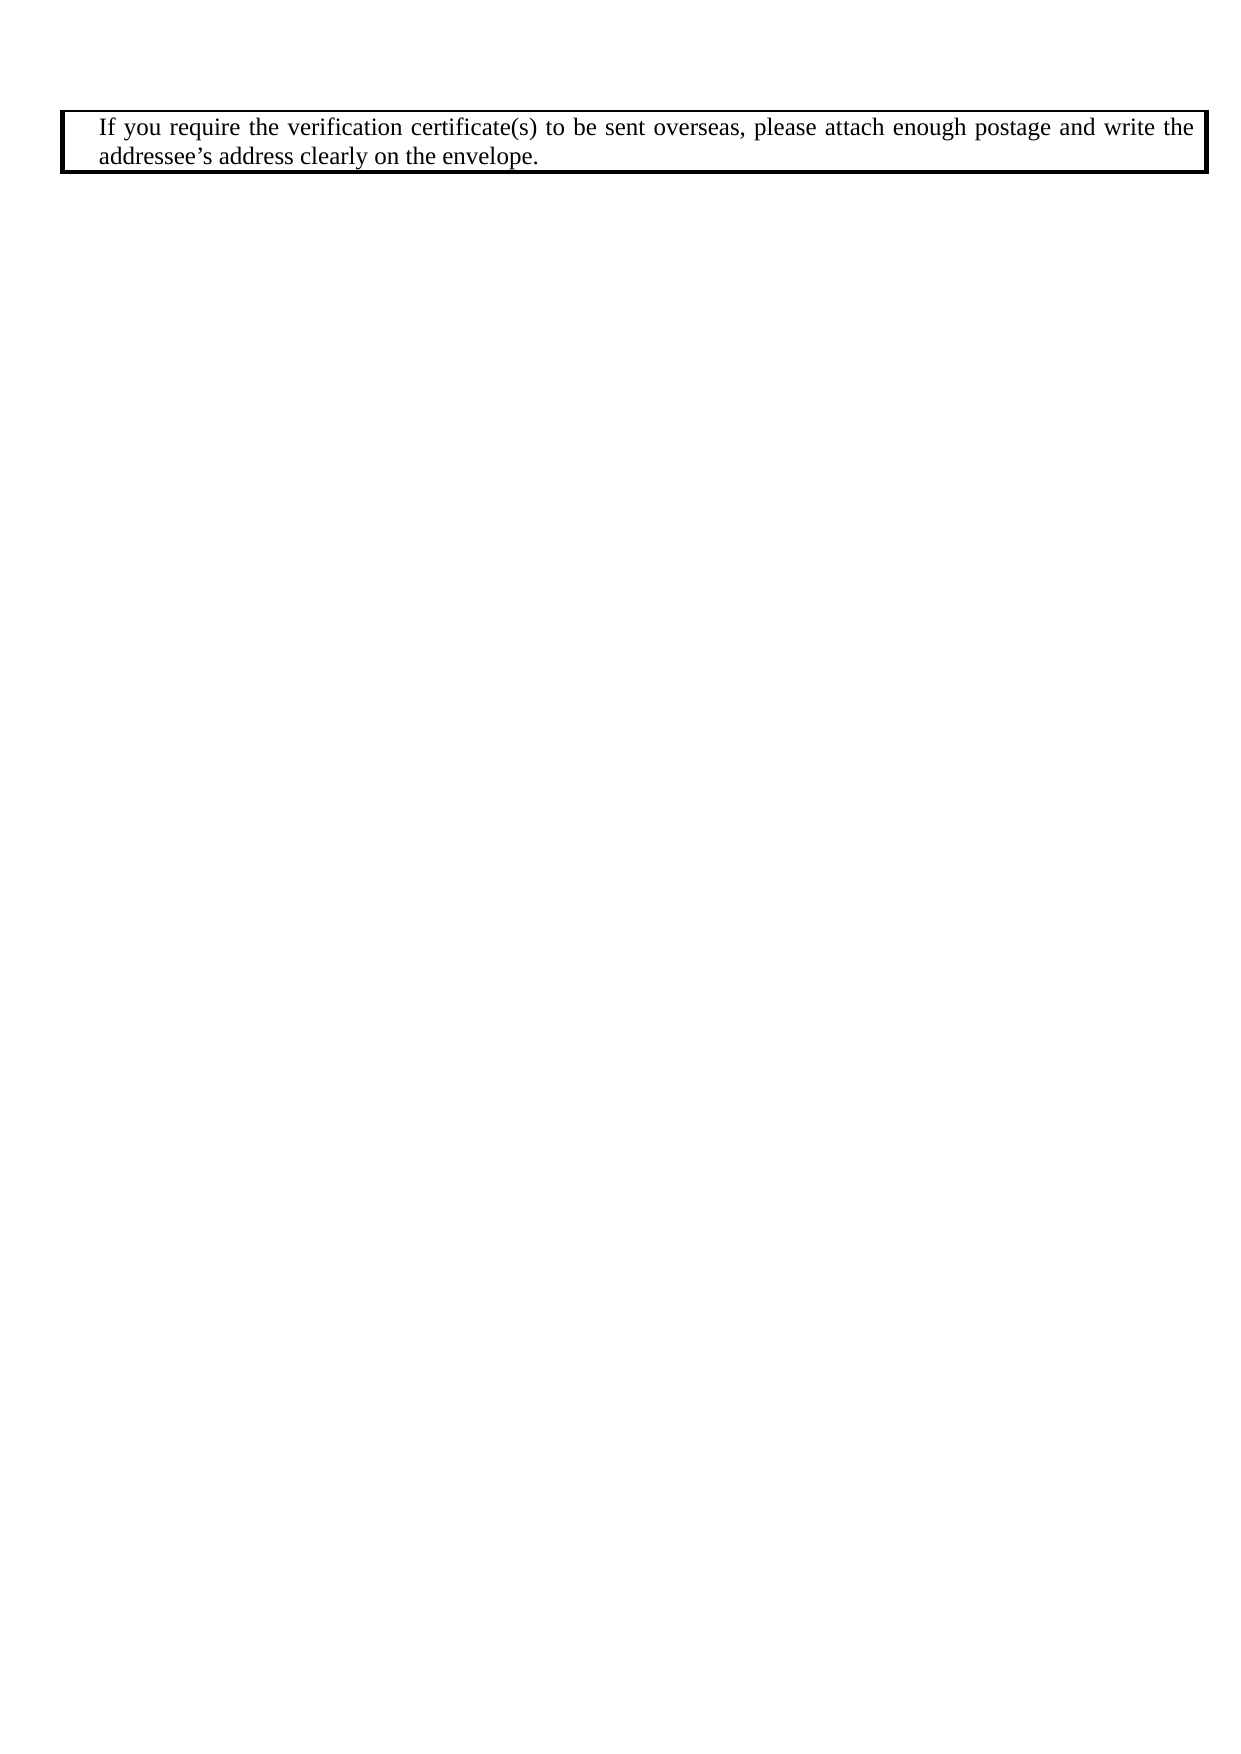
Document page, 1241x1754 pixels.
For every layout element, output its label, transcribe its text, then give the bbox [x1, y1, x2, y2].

table_cell If you require the verification certificate(s) to be sent overseas, please attach enough postage and write the addressee’s address clearly on the envelope. [65, 112, 1204, 169]
